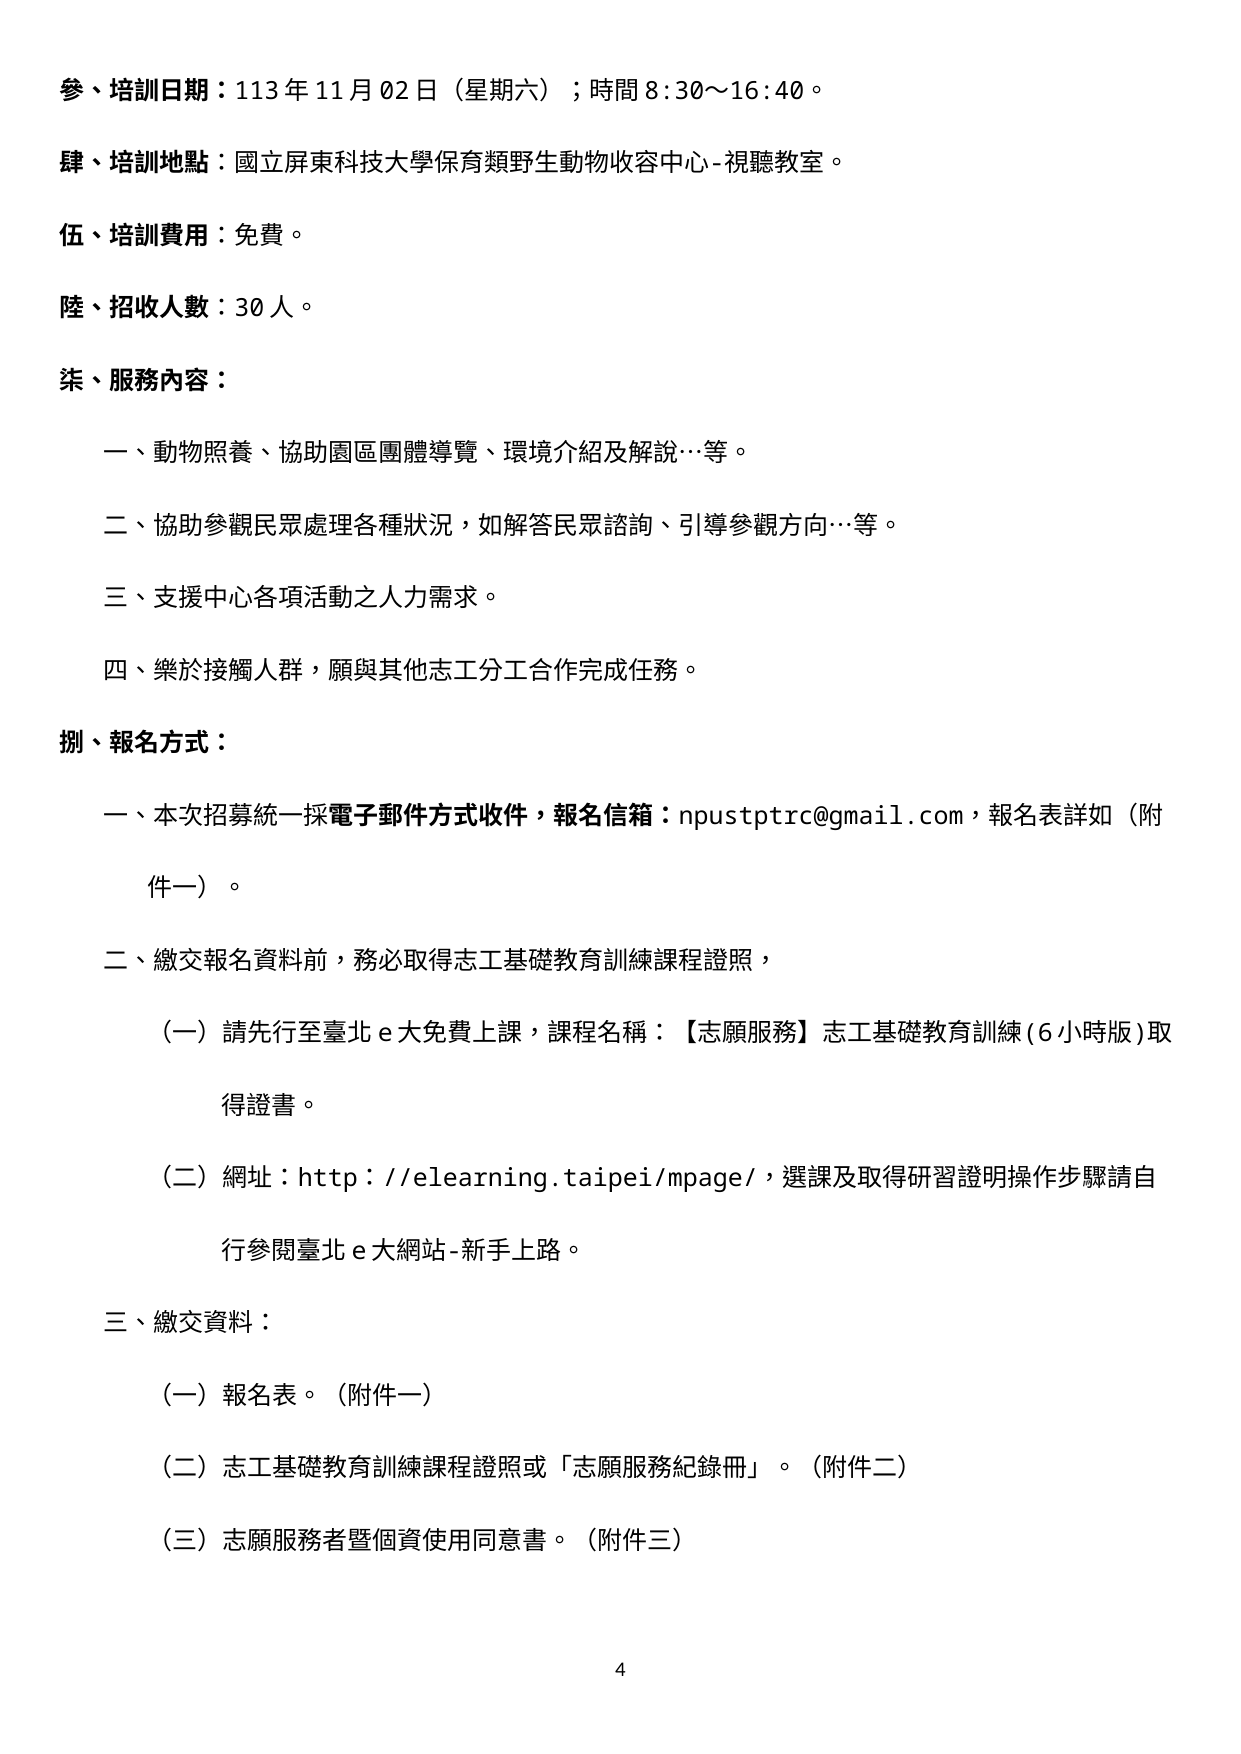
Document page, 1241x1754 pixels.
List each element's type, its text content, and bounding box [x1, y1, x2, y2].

text （二）網址：http：//elearning.taipei/mpage/，選課及取得研習證明操作步驟請自行參閱臺北e大網站-新手上路。 [148, 1158, 1181, 1267]
text 參、培訓日期：113年11月02日（星期六）；時間8:30～16:40。 [59, 70, 1181, 107]
text 二、繳交報名資料前，務必取得志工基礎教育訓練課程證照， [103, 940, 1181, 977]
text 肆、培訓地點：國立屏東科技大學保育類野生動物收容中心-視聽教室。 [59, 143, 1181, 179]
text 四、樂於接觸人群，願與其他志工分工合作完成任務。 [103, 650, 1181, 687]
text 三、支援中心各項活動之人力需求。 [103, 578, 1181, 614]
text （一）請先行至臺北e大免費上課，課程名稱：【志願服務】志工基礎教育訓練(6小時版)取得證書。 [148, 1013, 1181, 1122]
text 一、本次招募統一採電子郵件方式收件，報名信箱：npustptrc@gmail.com，報名表詳如（附件一）。 [103, 795, 1181, 904]
text 捌、報名方式： [59, 723, 1181, 759]
text 三、繳交資料： [103, 1303, 1181, 1339]
text （三）志願服務者暨個資使用同意書。（附件三） [147, 1520, 1181, 1557]
text 一、動物照養、協助園區團體導覽、環境介紹及解說…等。 [103, 433, 1181, 469]
text 柒、服務內容： [59, 360, 1181, 397]
text 伍、培訓費用：免費。 [59, 215, 1181, 252]
text （一）報名表。（附件一） [147, 1375, 1181, 1412]
text 二、協助參觀民眾處理各種狀況，如解答民眾諮詢、引導參觀方向…等。 [103, 505, 1181, 542]
text 陸、招收人數：30人。 [59, 288, 1181, 324]
text （二）志工基礎教育訓練課程證照或「志願服務紀錄冊」。（附件二） [147, 1448, 1181, 1484]
